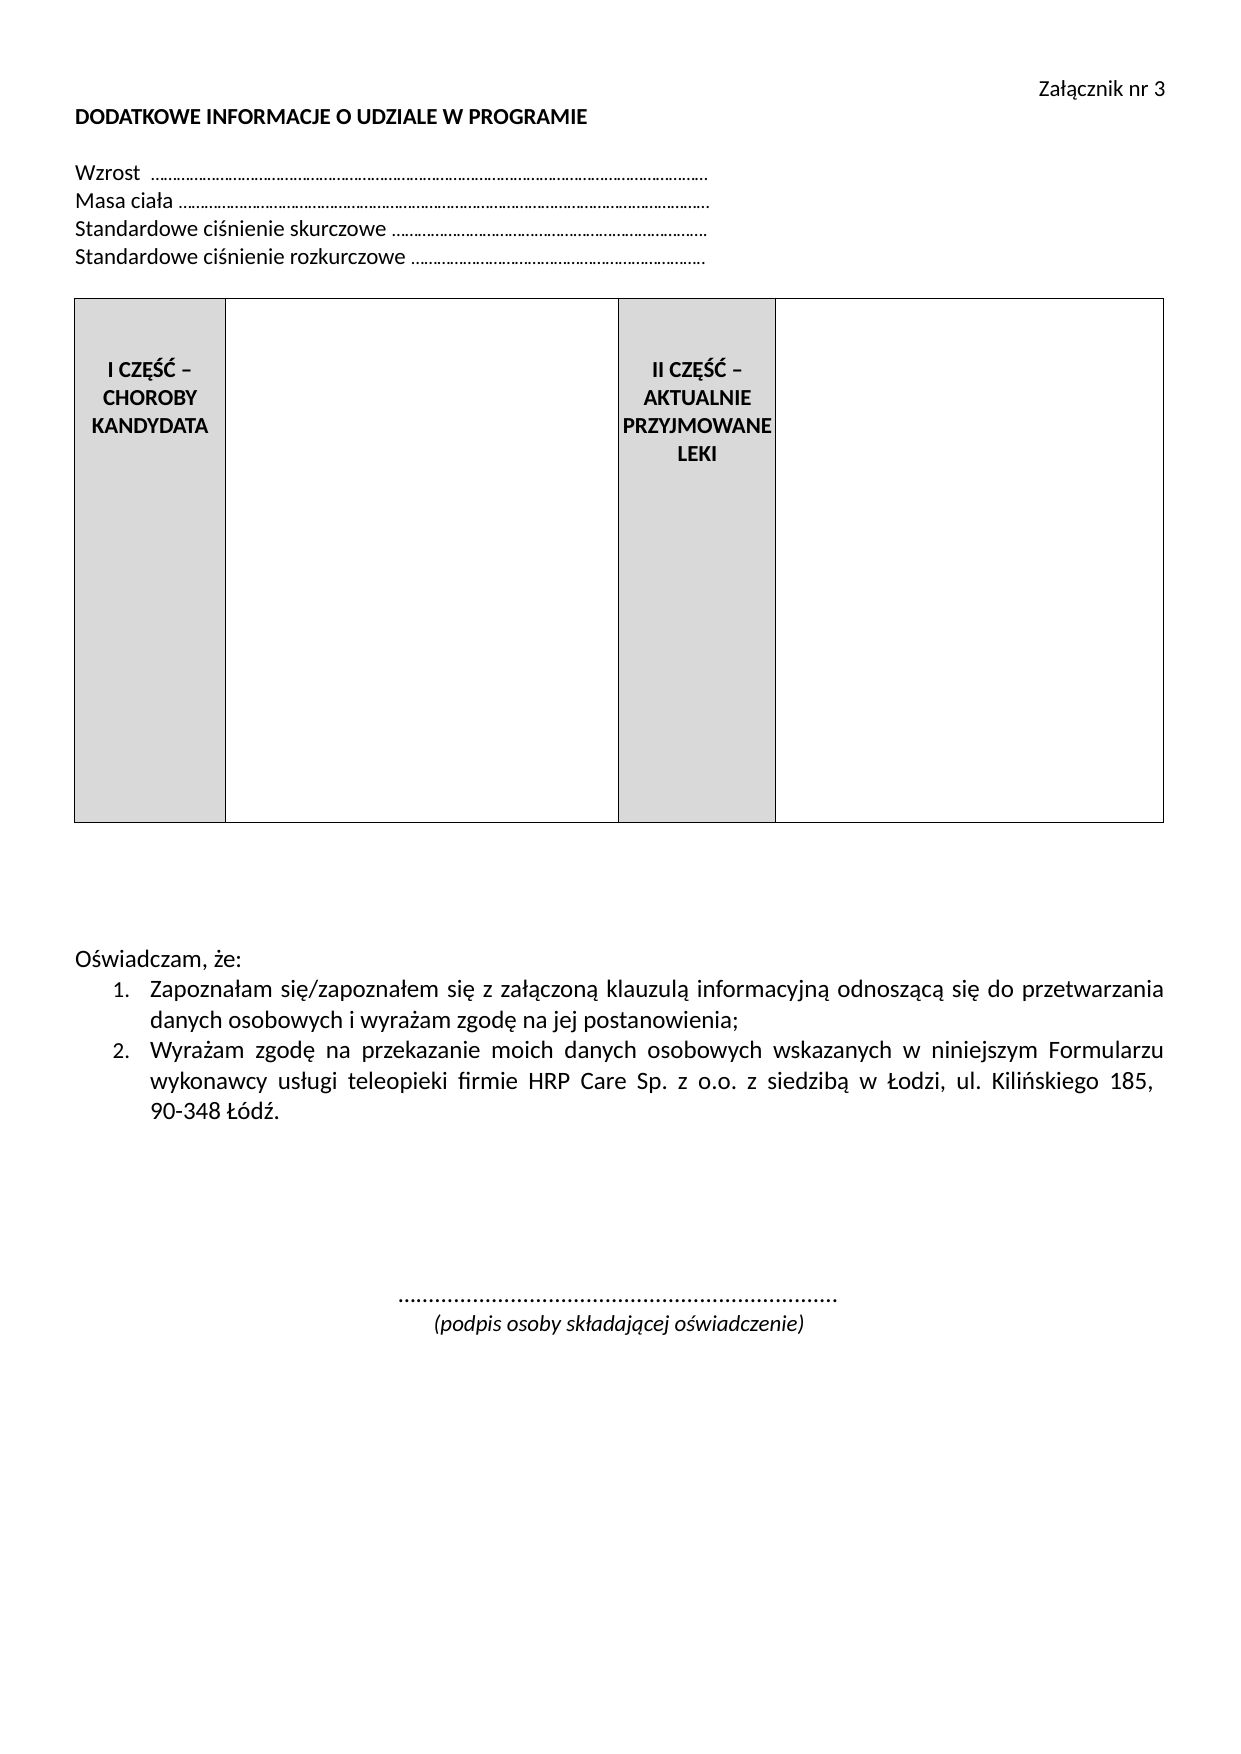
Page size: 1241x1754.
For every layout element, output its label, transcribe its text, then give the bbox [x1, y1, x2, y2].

text Standardowe ciśnienie skurczowe ………………………………………………………………. [75, 214, 1165, 242]
text Masa ciała …………………………………………………………………………………………………………… [75, 186, 1165, 214]
text DODATKOWE INFORMACJE O UDZIALE W PROGRAMIE [75, 102, 1165, 130]
table_header I CZĘŚĆ – CHOROBY KANDYDATA [75, 299, 225, 822]
text Wzrost ………………………………………………………………………………………………………………… [75, 158, 1165, 186]
text (podpis osoby składającej oświadczenie) [75, 1309, 1165, 1337]
list Zapoznałam się/zapoznałem się z załączoną klauzulą informacyjną odnoszącą się do przetwarzania danych osobowych i wyrażam zgodę na jej postanowienia; [112, 973, 1165, 1034]
text Oświadczam, że: [75, 943, 1165, 973]
table_header II CZĘŚĆ – AKTUALNIE PRZYJMOWANE LEKI [619, 299, 775, 822]
list Wyrażam zgodę na przekazanie moich danych osobowych wskazanych w niniejszym Formularzu wykonawcy usługi teleopieki firmie HRP Care Sp. z o.o. z siedzibą w Łodzi, ul. Kilińskiego 185, 90-348 Łódź. [112, 1034, 1165, 1126]
text Standardowe ciśnienie rozkurczowe ………………………………………………………….. [75, 242, 1165, 270]
table_header [776, 299, 1163, 822]
table_header [226, 299, 618, 822]
text …................................................................... [75, 1279, 1165, 1309]
